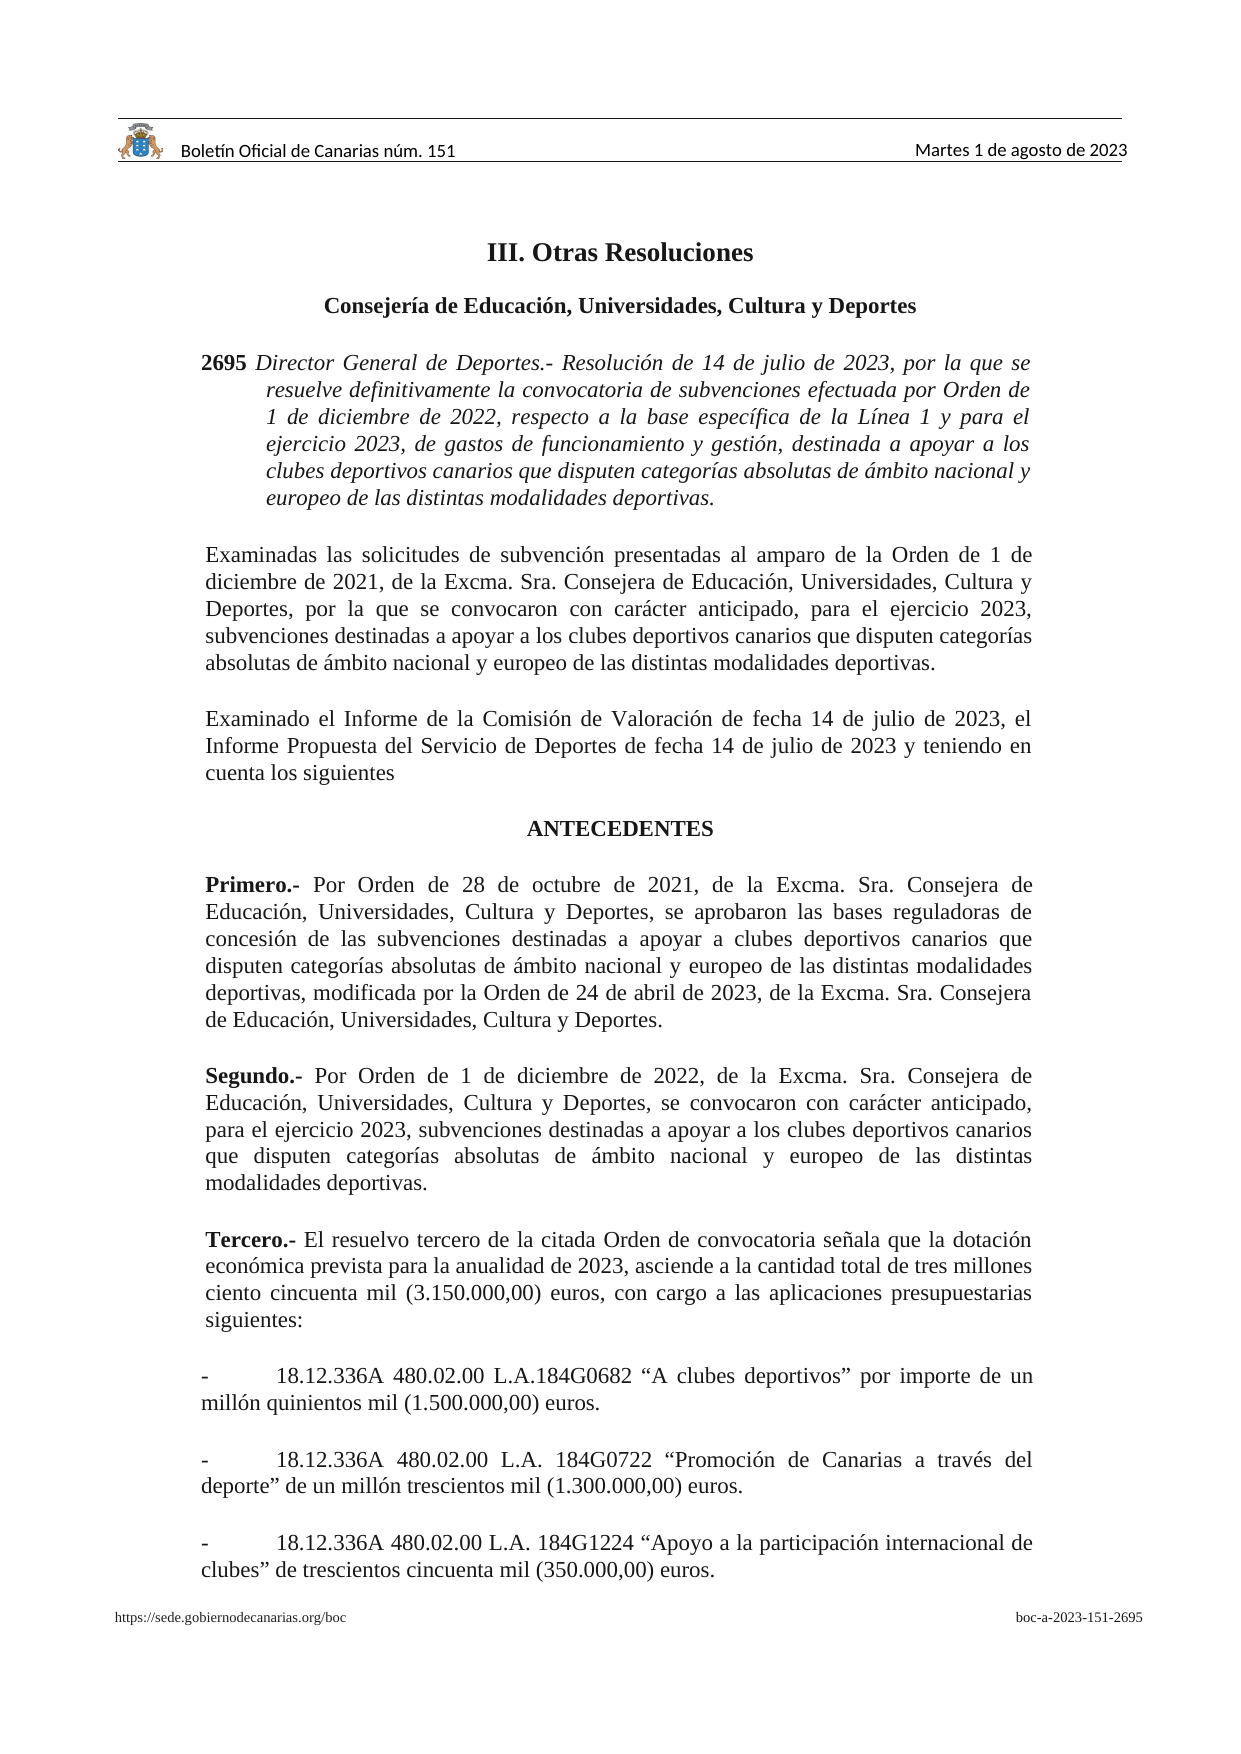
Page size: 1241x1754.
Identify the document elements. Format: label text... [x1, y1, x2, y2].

text 2695 Director General de Deportes.- Resolución de 14 de julio de 2023, por la que se resuelve definitivamente la convocatoria de subvenciones efectuada por Orden de 1 de diciembre de 2022, respecto a la base específica de la Línea 1 y para el ejercicio 2023, de gastos de funcionamiento y gestión, destinada a apoyar a los clubes deportivos canarios que disputen categorías absolutas de ámbito nacional y europeo de las distintas modalidades deportivas. [201, 349, 1034, 511]
subtitle ANTECEDENTES [207, 815, 1034, 841]
list 18.12.336A 480.02.00 L.A.184G0682 “A clubes deportivos” por importe de un millón quinientos mil (1.500.000,00) euros. [201, 1362, 1034, 1416]
text Examinadas las solicitudes de subvención presentadas al amparo de la Orden de 1 de diciembre de 2021, de la Excma. Sra. Consejera de Educación, Universidades, Cultura y Deportes, por la que se convocaron con carácter anticipado, para el ejercicio 2023, subvenciones destinadas a apoyar a los clubes deportivos canarios que disputen categorías absolutas de ámbito nacional y europeo de las distintas modalidades deportivas. [205, 541, 1034, 675]
text Tercero.- El resuelvo tercero de la citada Orden de convocatoria señala que la dotación económica prevista para la anualidad de 2023, asciende a la cantidad total de tres millones ciento cincuenta mil (3.150.000,00) euros, con cargo a las aplicaciones presupuestarias siguientes: [205, 1226, 1034, 1333]
text Examinado el Informe de la Comisión de Valoración de fecha 14 de julio de 2023, el Informe Propuesta del Servicio de Deportes de fecha 14 de julio de 2023 y teniendo en cuenta los siguientes [205, 705, 1034, 785]
text Segundo.- Por Orden de 1 de diciembre de 2022, de la Excma. Sra. Consejera de Educación, Universidades, Cultura y Deportes, se convocaron con carácter anticipado, para el ejercicio 2023, subvenciones destinadas a apoyar a los clubes deportivos canarios que disputen categorías absolutas de ámbito nacional y europeo de las distintas modalidades deportivas. [205, 1062, 1034, 1196]
list 18.12.336A 480.02.00 L.A. 184G1224 “Apoyo a la participación internacional de clubes” de trescientos cincuenta mil (350.000,00) euros. [201, 1529, 1034, 1582]
subtitle Consejería de Educación, Universidades, Cultura y Deportes [207, 293, 1034, 319]
text Primero.- Por Orden de 28 de octubre de 2021, de la Excma. Sra. Consejera de Educación, Universidades, Cultura y Deportes, se aprobaron las bases reguladoras de concesión de las subvenciones destinadas a apoyar a clubes deportivos canarios que disputen categorías absolutas de ámbito nacional y europeo de las distintas modalidades deportivas, modificada por la Orden de 24 de abril de 2023, de la Excma. Sra. Consejera de Educación, Universidades, Cultura y Deportes. [205, 871, 1034, 1032]
text III. Otras Resoluciones [207, 236, 1034, 267]
list 18.12.336A 480.02.00 L.A. 184G0722 “Promoción de Canarias a través del deporte” de un millón trescientos mil (1.300.000,00) euros. [201, 1446, 1034, 1499]
